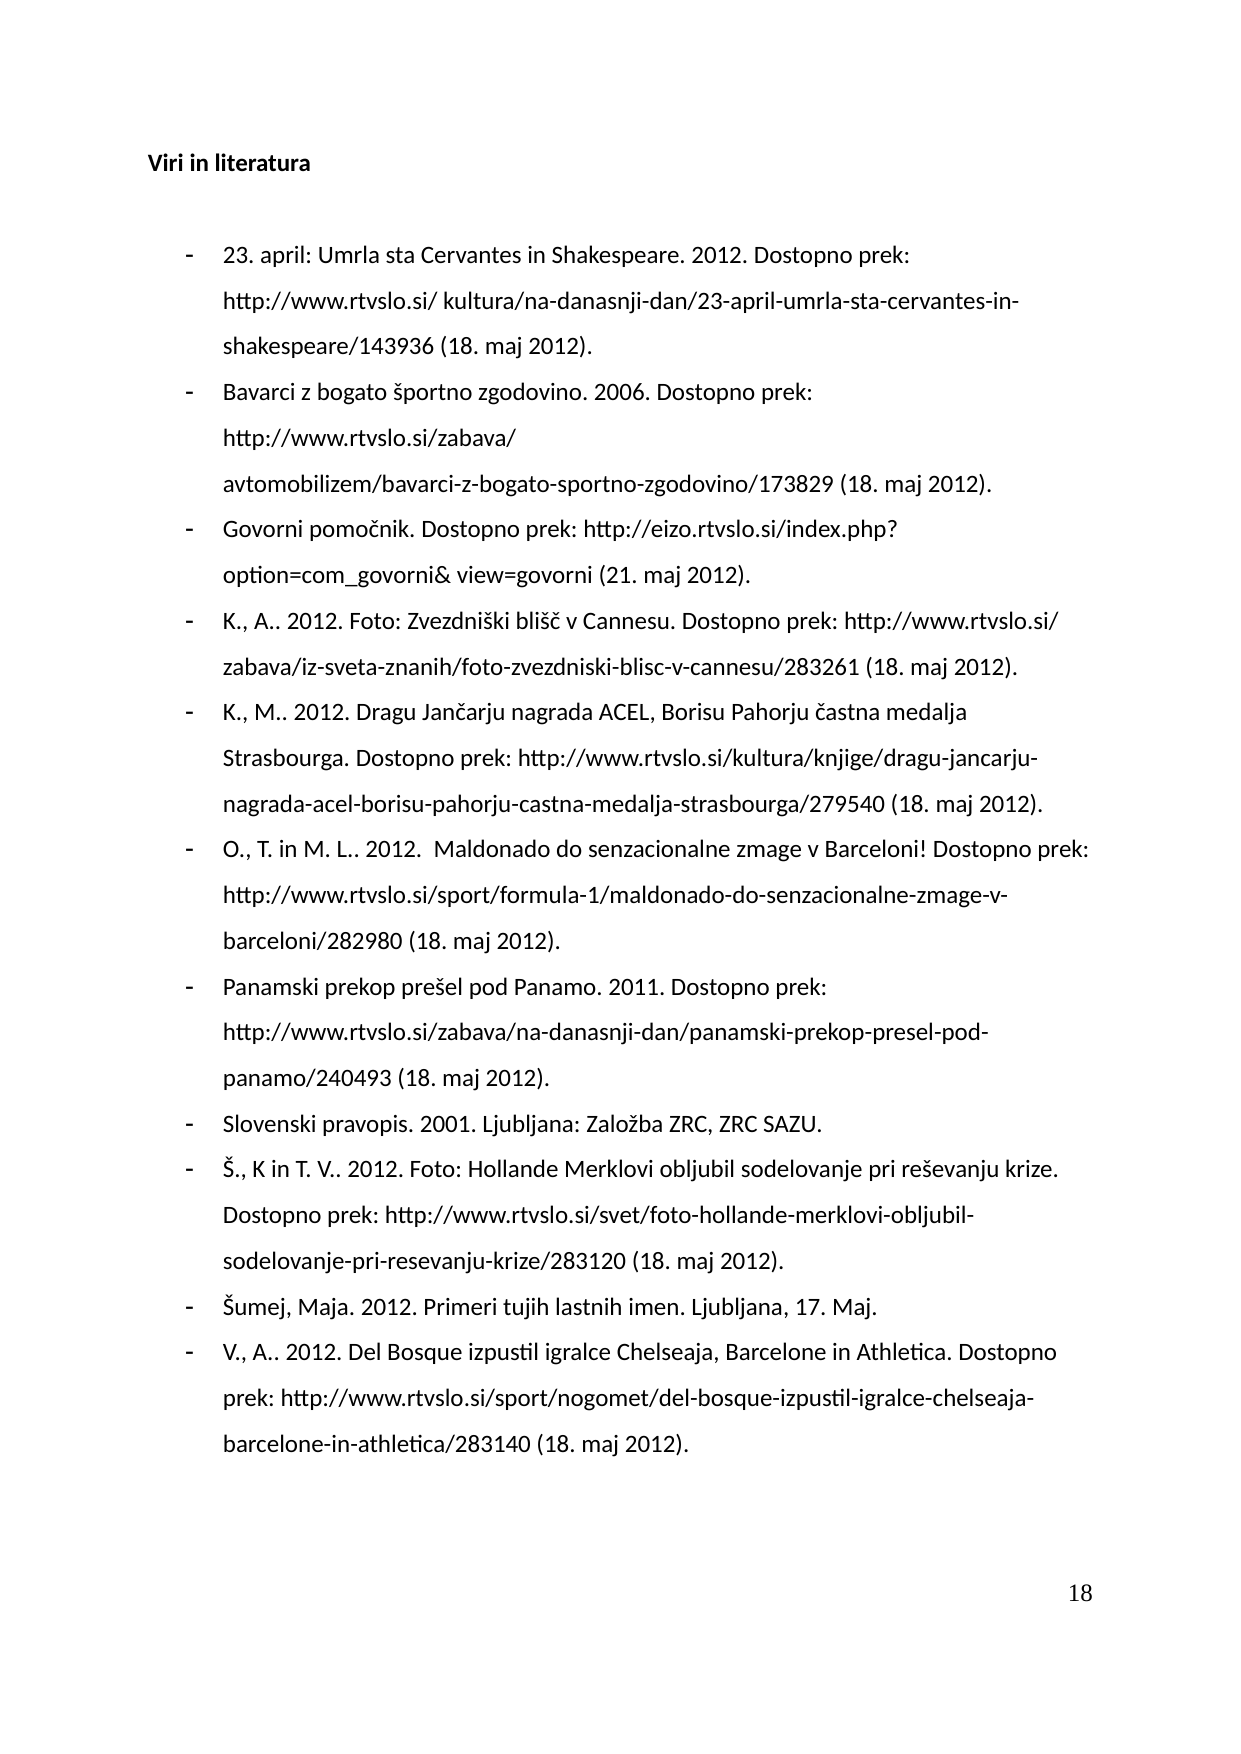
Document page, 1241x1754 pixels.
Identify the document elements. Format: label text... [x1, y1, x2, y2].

list Šumej, Maja. 2012. Primeri tujih lastnih imen. Ljubljana, 17. Maj. [185, 1291, 1093, 1321]
list K., A.. 2012. Foto: Zvezdniški blišč v Cannesu. Dostopno prek: http://www.rtvslo.si/ zabava/iz-sveta-znanih/foto-zvezdniski-blisc-v-cannesu/283261 (18. maj 2012). [185, 605, 1093, 681]
list V., A.. 2012. Del Bosque izpustil igralce Chelseaja, Barcelone in Athletica. Dostopno prek: http://www.rtvslo.si/sport/nogomet/del-bosque-izpustil-igralce-chelseaja-barcelone-in-athletica/283140 (18. maj 2012). [185, 1337, 1093, 1458]
list Panamski prekop prešel pod Panamo. 2011. Dostopno prek: http://www.rtvslo.si/zabava/na-danasnji-dan/panamski-prekop-presel-pod-panamo/240493 (18. maj 2012). [185, 971, 1093, 1093]
list K., M.. 2012. Dragu Jančarju nagrada ACEL, Borisu Pahorju častna medalja Strasbourga. Dostopno prek: http://www.rtvslo.si/kultura/knjige/dragu-jancarju-nagrada-acel-borisu-pahorju-castna-medalja-strasbourga/279540 (18. maj 2012). [185, 696, 1093, 818]
list 23. april: Umrla sta Cervantes in Shakespeare. 2012. Dostopno prek: http://www.rtvslo.si/ kultura/na-danasnji-dan/23-april-umrla-sta-cervantes-in-shakespeare/143936 (18. maj 2012). [185, 239, 1093, 361]
list Slovenski pravopis. 2001. Ljubljana: Založba ZRC, ZRC SAZU. [185, 1108, 1093, 1138]
text Viri in literatura [148, 148, 1093, 178]
list Govorni pomočnik. Dostopno prek: http://eizo.rtvslo.si/index.php?option=com_govorni& view=govorni (21. maj 2012). [185, 513, 1093, 590]
list Š., K in T. V.. 2012. Foto: Hollande Merklovi obljubil sodelovanje pri reševanju krize. Dostopno prek: http://www.rtvslo.si/svet/foto-hollande-merklovi-obljubil-sodelovanje-pri-resevanju-krize/283120 (18. maj 2012). [185, 1154, 1093, 1276]
list Bavarci z bogato športno zgodovino. 2006. Dostopno prek: http://www.rtvslo.si/zabava/ avtomobilizem/bavarci-z-bogato-sportno-zgodovino/173829 (18. maj 2012). [185, 376, 1093, 498]
list O., T. in M. L.. 2012. Maldonado do senzacionalne zmage v Barceloni! Dostopno prek: http://www.rtvslo.si/sport/formula-1/maldonado-do-senzacionalne-zmage-v-barceloni/282980 (18. maj 2012). [185, 833, 1093, 956]
